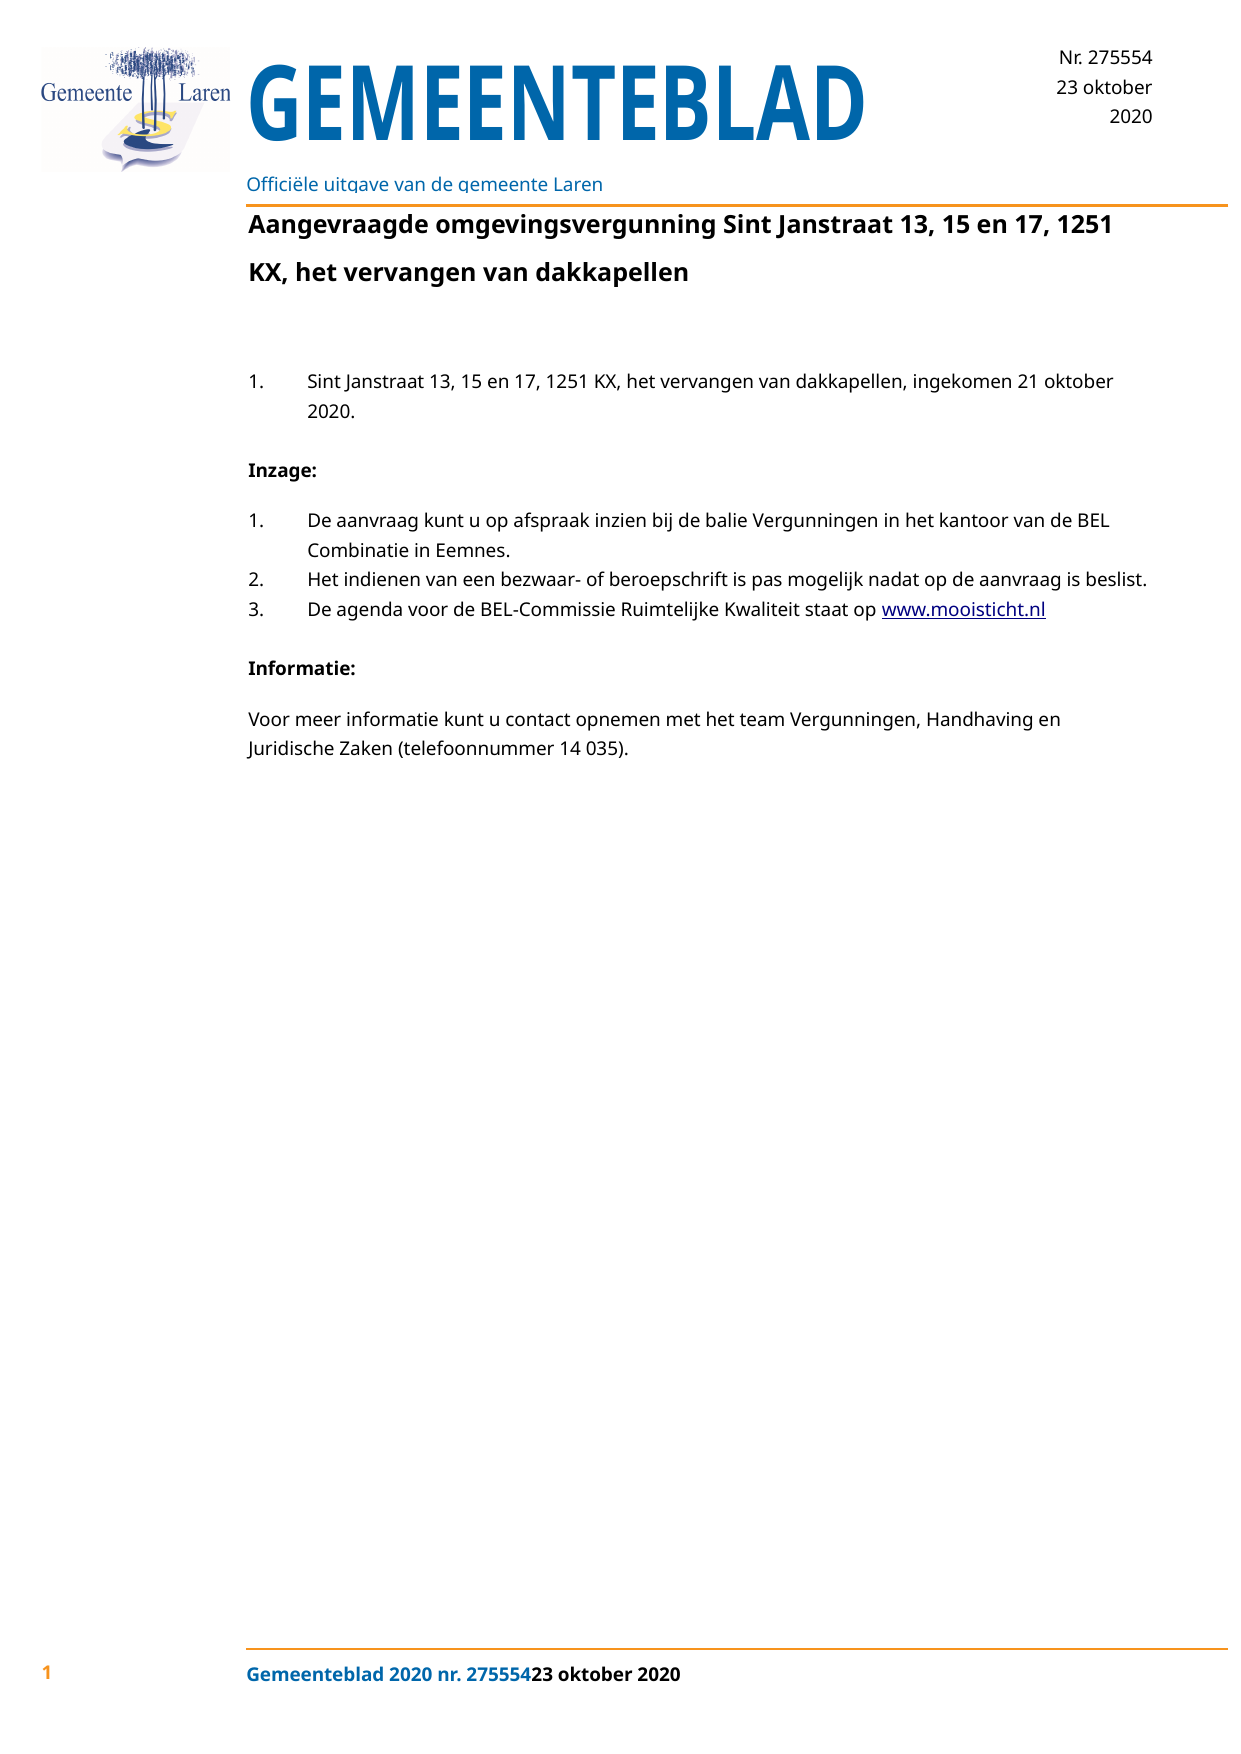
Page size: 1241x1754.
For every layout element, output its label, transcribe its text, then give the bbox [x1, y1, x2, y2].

list De agenda voor de BEL-Commissie Ruimtelijke Kwaliteit staat op www.mooisticht.nl [248, 596, 1152, 622]
list Sint Janstraat 13, 15 en 17, 1251 KX, het vervangen van dakkapellen, ingekomen 21 oktober 2020. [248, 368, 1152, 424]
list De aanvraag kunt u op afspraak inzien bij de balie Vergunningen in het kantoor van de BEL Combinatie in Eemnes. [248, 507, 1152, 563]
text Aangevraagde omgevingsvergunning Sint Janstraat 13, 15 en 17, 1251 KX, het vervangen van dakkapellen [248, 207, 1152, 288]
text Inzage: [248, 457, 1152, 483]
text Voor meer informatie kunt u contact opnemen met het team Vergunningen, Handhaving en Juridische Zaken (telefoonnummer 14 035). [248, 706, 1152, 761]
picture [41, 47, 231, 172]
text Informatie: [248, 655, 1152, 681]
list Het indienen van een bezwaar- of beroepschrift is pas mogelijk nadat op de aanvraag is beslist. [248, 567, 1152, 592]
